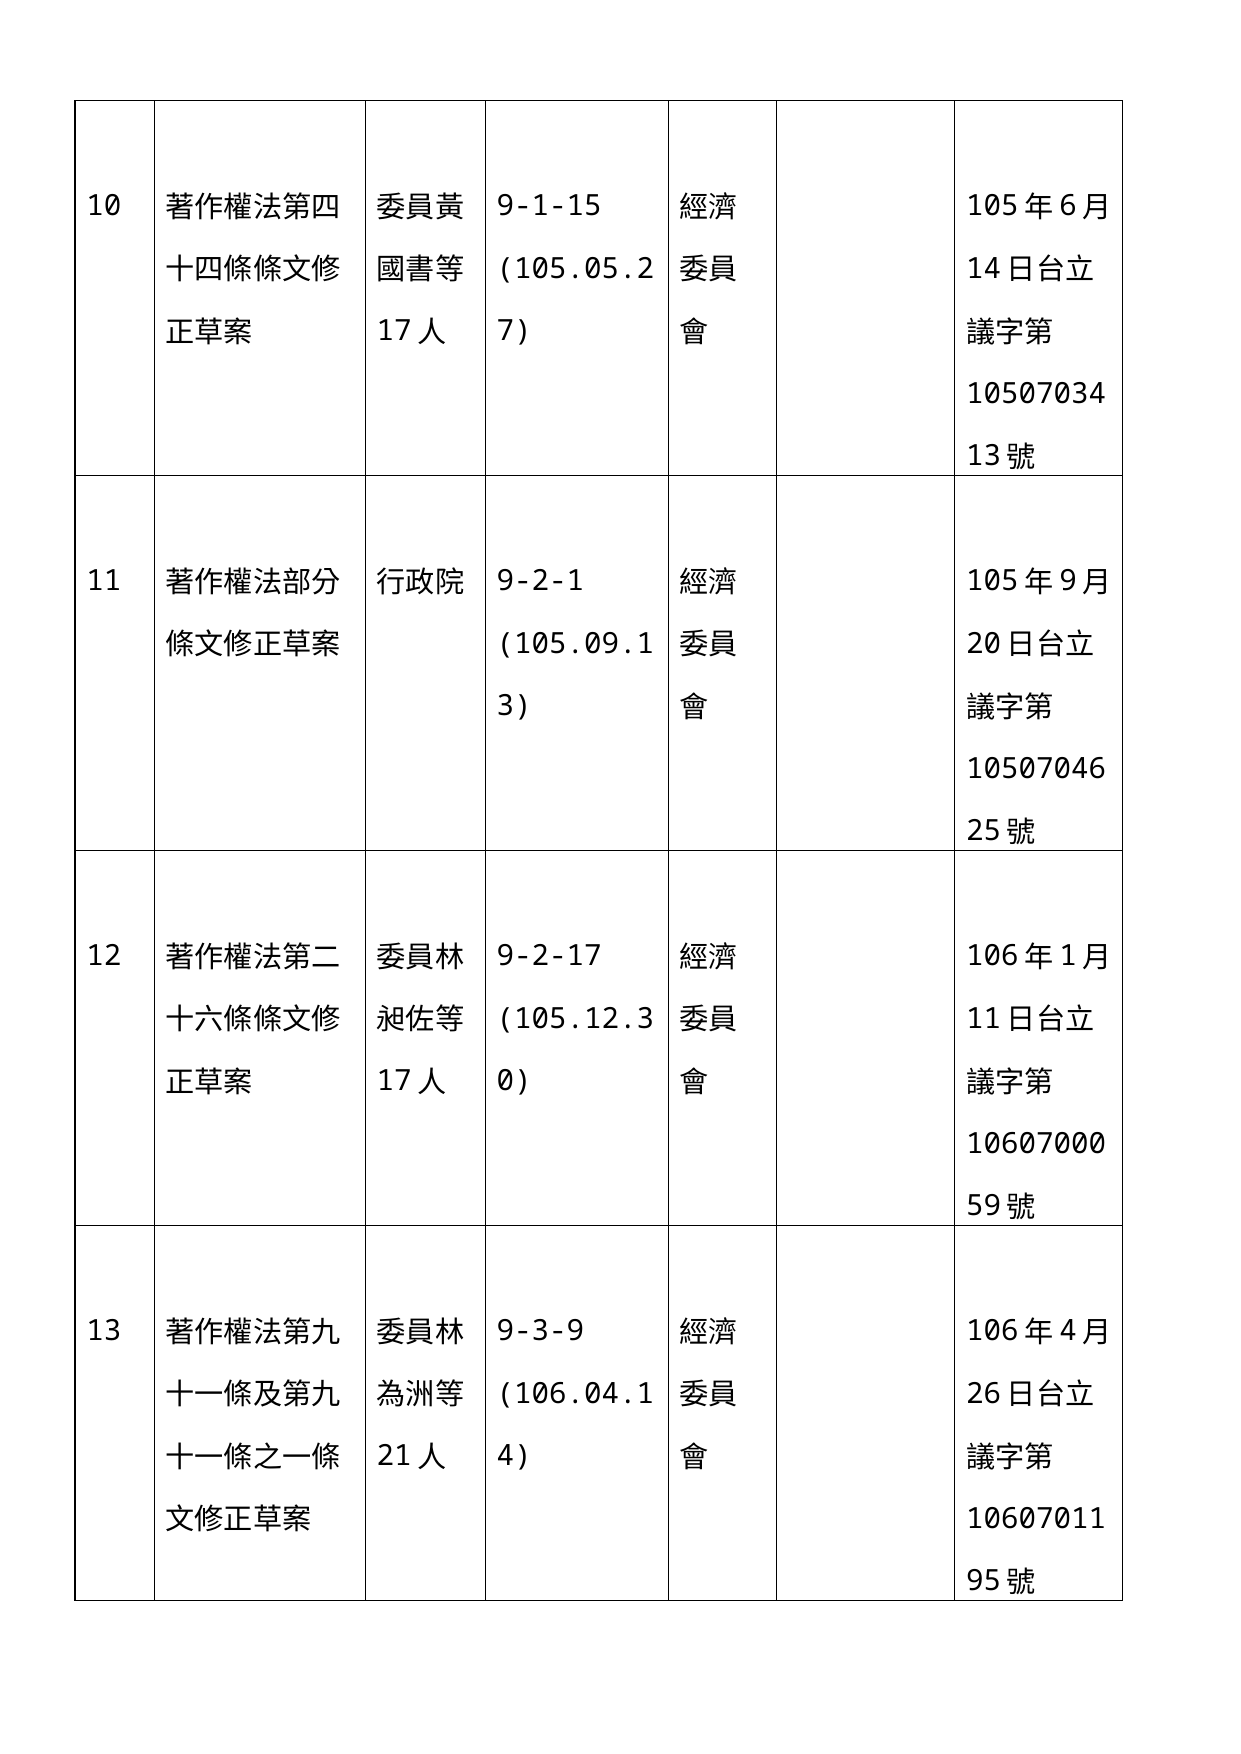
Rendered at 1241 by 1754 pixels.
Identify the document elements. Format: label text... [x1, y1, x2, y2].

table_cell 106年4月26日台立議字第1060701195號 [955, 1226, 1122, 1600]
table_cell 委員黃國書等17人 [366, 101, 485, 475]
table_cell 經濟委員會 [669, 1226, 776, 1600]
table_cell 著作權法第九十一條及第九十一條之一條文修正草案 [155, 1226, 365, 1600]
table_cell 著作權法第四十四條條文修正草案 [155, 101, 365, 475]
table_cell 13 [76, 1226, 154, 1600]
table_cell 10 [76, 101, 154, 475]
table_cell [777, 476, 954, 850]
table_cell 委員林為洲等21人 [366, 1226, 485, 1600]
table_cell 105年9月20日台立議字第1050704625號 [955, 476, 1122, 850]
table_cell 委員林昶佐等17人 [366, 851, 485, 1225]
table_cell 9-2-1 (105.09.13) [486, 476, 668, 850]
table_cell 經濟委員會 [669, 476, 776, 850]
table_cell 經濟委員會 [669, 851, 776, 1225]
table_cell 經濟委員會 [669, 101, 776, 475]
table_cell 著作權法第二十六條條文修正草案 [155, 851, 365, 1225]
table_cell 著作權法部分條文修正草案 [155, 476, 365, 850]
table_cell 11 [76, 476, 154, 850]
table_cell [777, 1226, 954, 1600]
table_cell 行政院 [366, 476, 485, 850]
table_cell [777, 851, 954, 1225]
table_cell 105年6月14日台立議字第1050703413號 [955, 101, 1122, 475]
table_cell 12 [76, 851, 154, 1225]
table_cell 9-1-15 (105.05.27) [486, 101, 668, 475]
table_cell 9-3-9 (106.04.14) [486, 1226, 668, 1600]
table_cell [777, 101, 954, 475]
table_cell 106年1月11日台立議字第1060700059號 [955, 851, 1122, 1225]
table_cell 9-2-17 (105.12.30) [486, 851, 668, 1225]
